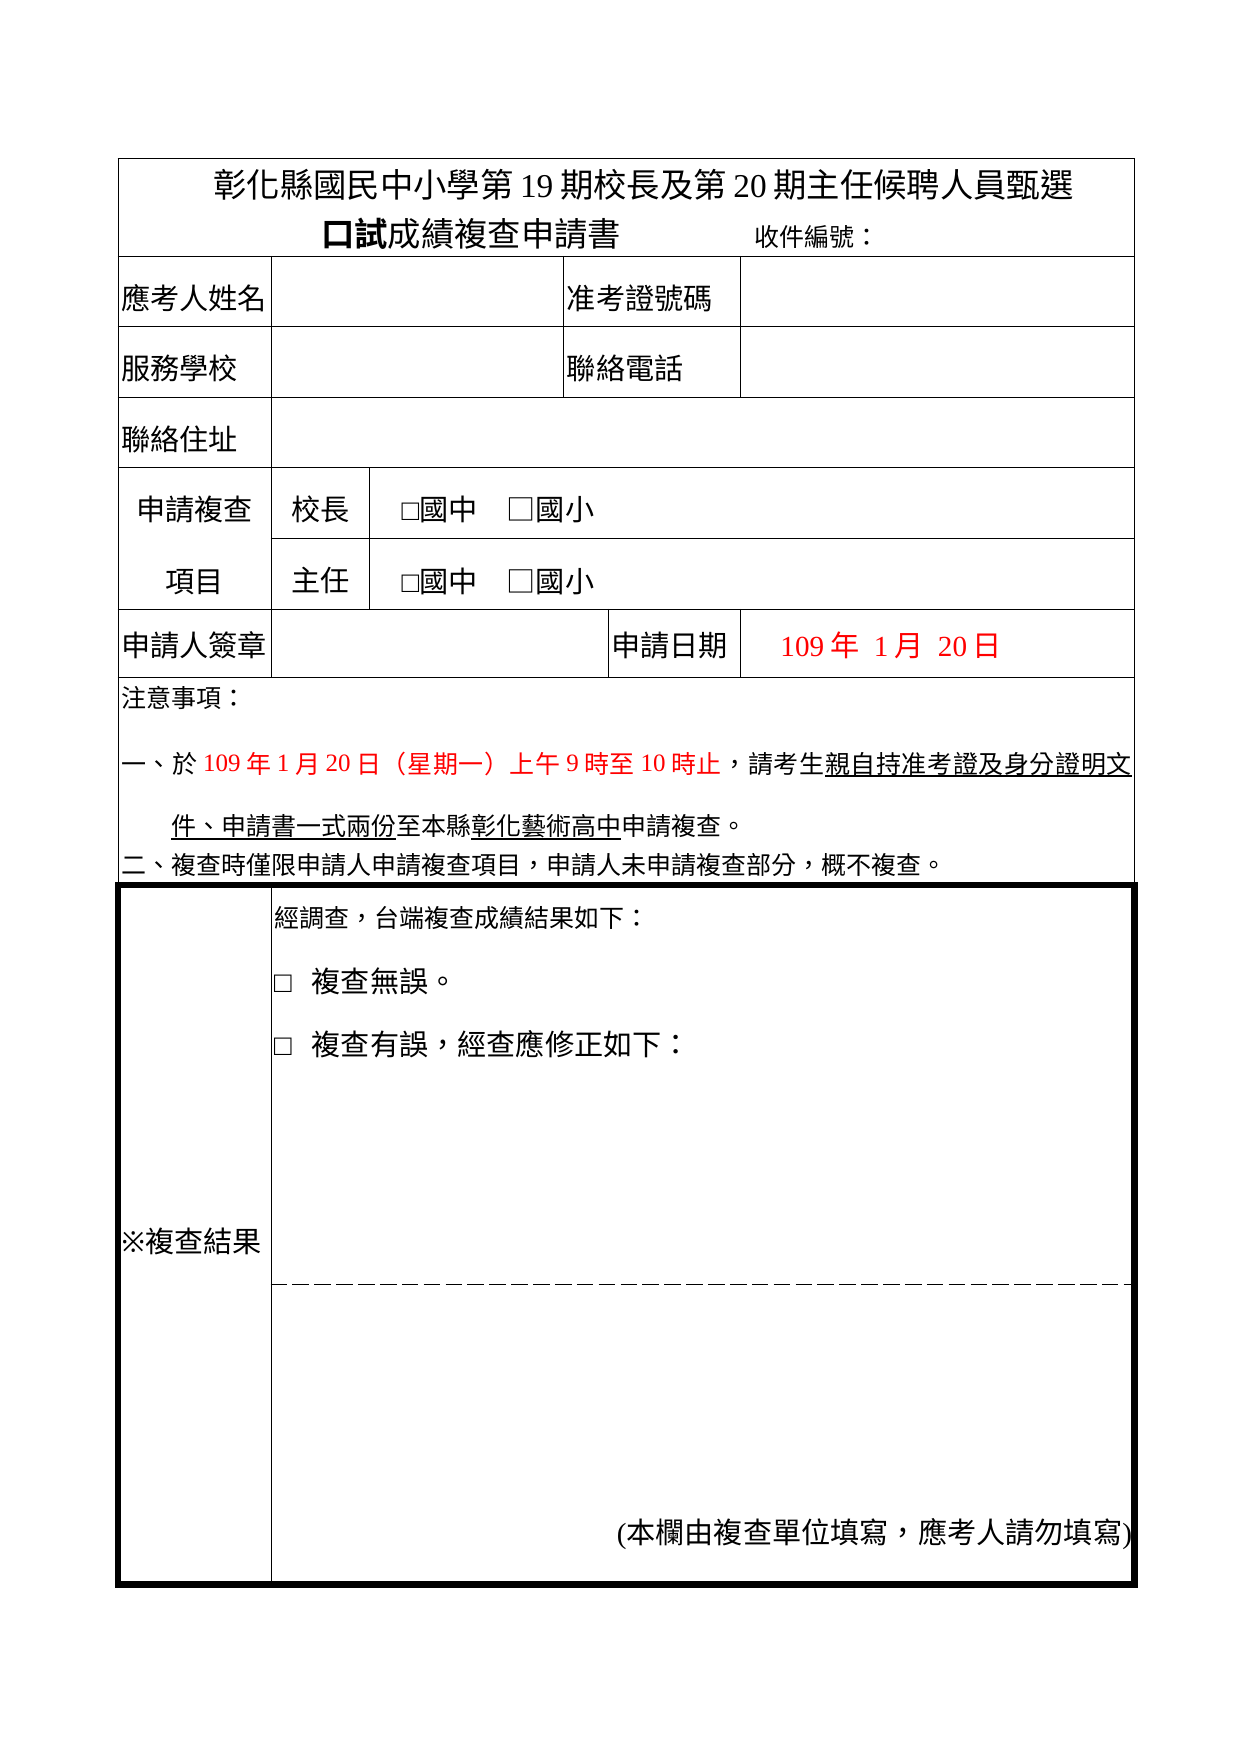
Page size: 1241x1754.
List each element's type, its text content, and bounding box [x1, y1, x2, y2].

table_cell 注意事項： 一、於109年1月20日（星期一）上午9時至10時止，請考生親自持准考證及身分證明文件、申請書一式兩份至本縣彰化藝術高中申請複查。 二、複查時僅限申請人申請複查項目，申請人未申請複查部分，概不複查。 [119, 678, 1134, 882]
table_cell [272, 398, 1134, 467]
table_cell [741, 257, 1134, 326]
table_cell 准考證號碼 [564, 257, 740, 326]
table_cell 聯絡電話 [564, 327, 740, 397]
table_cell [272, 610, 608, 677]
table_cell 應考人姓名 [119, 257, 271, 326]
table_cell (本欄由複查單位填寫，應考人請勿填寫) [272, 1284, 1131, 1581]
table_cell 申請人簽章 [119, 610, 271, 677]
table_cell 申請複查 項目 [119, 468, 271, 609]
table_cell 校長 [272, 468, 369, 537]
table_cell [272, 257, 563, 326]
table_cell 109年 1月 20日 [741, 610, 1134, 677]
table_cell [272, 327, 563, 397]
table_cell 主任 [272, 539, 369, 609]
table_cell □國中 □國小 [370, 468, 1134, 537]
table_cell ※複查結果 [121, 888, 271, 1581]
table_cell 複查無誤。 複查有誤，經查應修正如下： [272, 942, 1131, 1284]
table_cell 聯絡住址 [119, 398, 271, 467]
table_cell 申請日期 [609, 610, 740, 677]
table_cell 經調查，台端複查成績結果如下： [272, 888, 1131, 942]
table_cell [741, 327, 1134, 397]
table_header 彰化縣國民中小學第19期校長及第20期主任候聘人員甄選 口試成績複查申請書 收件編號： [119, 159, 1134, 256]
table_cell 服務學校 [119, 327, 271, 397]
table_cell □國中 □國小 [370, 539, 1134, 609]
